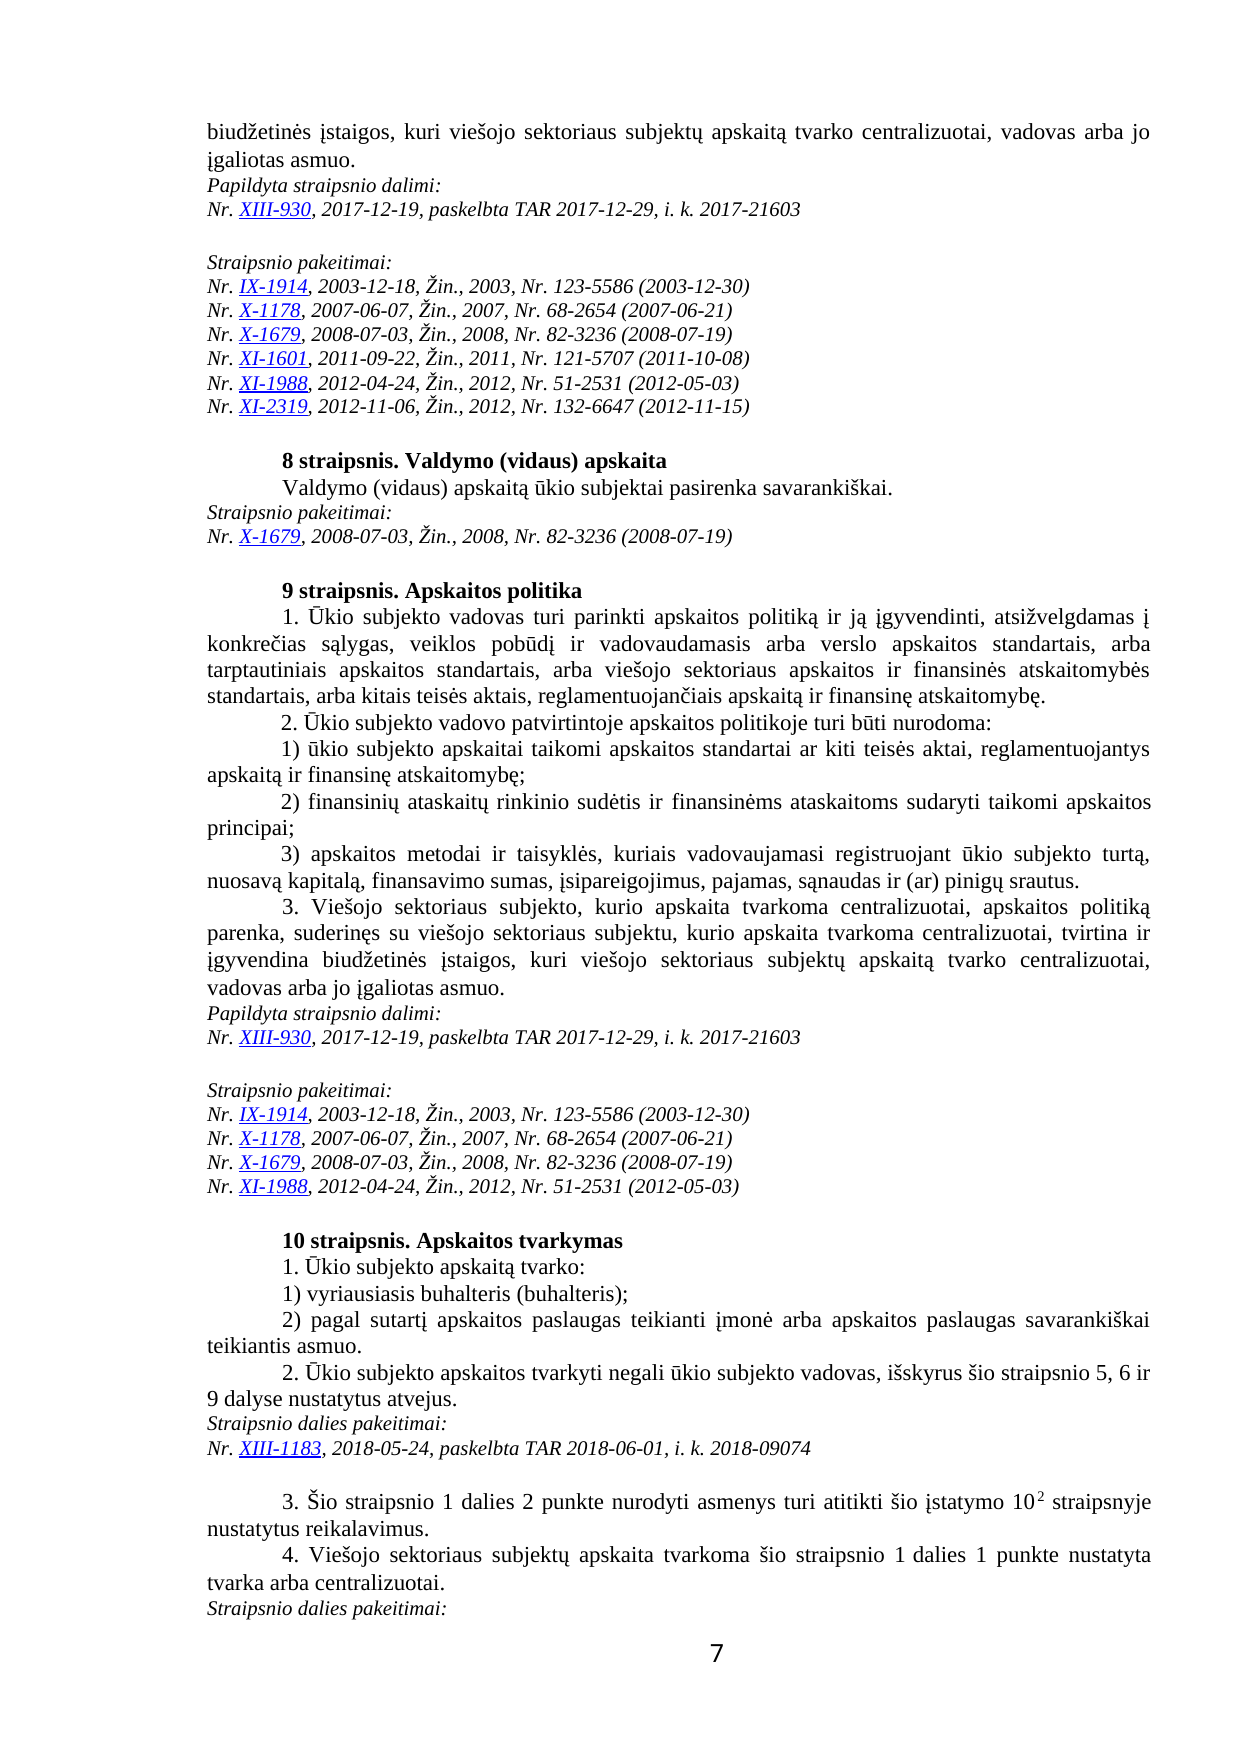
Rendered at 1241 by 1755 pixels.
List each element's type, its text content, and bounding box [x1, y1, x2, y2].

text 2. Ūkio subjekto apskaitos tvarkyti negali ūkio subjekto vadovas, išskyrus šio straipsnio 5, 6 ir 9 dalyse nustatytus atvejus. [207, 1359, 1152, 1411]
text 4. Viešojo sektoriaus subjektų apskaita tvarkoma šio straipsnio 1 dalies 1 punkte nustatyta tvarka arba centralizuotai. [207, 1541, 1152, 1596]
text Nr. IX-1914, 2003-12-18, Žin., 2003, Nr. 123-5586 (2003-12-30) [207, 274, 1152, 298]
text 8 straipsnis. Valdymo (vidaus) apskaita [207, 447, 1152, 474]
text Straipsnio pakeitimai: [207, 500, 1152, 524]
text 2. Ūkio subjekto vadovo patvirtintoje apskaitos politikoje turi būti nurodoma: [207, 709, 1152, 735]
text Straipsnio dalies pakeitimai: [207, 1411, 1152, 1435]
text Nr. XI-2319, 2012-11-06, Žin., 2012, Nr. 132-6647 (2012-11-15) [207, 394, 1152, 418]
text Straipsnio pakeitimai: [207, 250, 1152, 274]
text 10 straipsnis. Apskaitos tvarkymas [207, 1227, 1152, 1253]
text Valdymo (vidaus) apskaitą ūkio subjektai pasirenka savarankiškai. [207, 474, 1152, 500]
text Nr. XI-1988, 2012-04-24, Žin., 2012, Nr. 51-2531 (2012-05-03) [207, 370, 1152, 394]
text Papildyta straipsnio dalimi: [207, 173, 1152, 197]
text 2) pagal sutartį apskaitos paslaugas teikianti įmonė arba apskaitos paslaugas savarankiškai teikiantis asmuo. [207, 1306, 1152, 1359]
text Nr. X-1178, 2007-06-07, Žin., 2007, Nr. 68-2654 (2007-06-21) [207, 298, 1152, 322]
text Straipsnio dalies pakeitimai: [207, 1596, 1152, 1620]
text 9 straipsnis. Apskaitos politika [207, 577, 1152, 603]
text Nr. XIII-930, 2017-12-19, paskelbta TAR 2017-12-29, i. k. 2017-21603 [207, 1025, 1152, 1049]
text Nr. X-1679, 2008-07-03, Žin., 2008, Nr. 82-3236 (2008-07-19) [207, 1150, 1152, 1174]
text biudžetinės įstaigos, kuri viešojo sektoriaus subjektų apskaitą tvarko centralizuotai, vadovas arba jo įgaliotas asmuo. [207, 118, 1152, 173]
text Nr. XIII-1183, 2018-05-24, paskelbta TAR 2018-06-01, i. k. 2018-09074 [207, 1435, 1152, 1459]
text 1) ūkio subjekto apskaitai taikomi apskaitos standartai ar kiti teisės aktai, reglamentuojantys apskaitą ir finansinę atskaitomybę; [207, 735, 1152, 788]
text Nr. IX-1914, 2003-12-18, Žin., 2003, Nr. 123-5586 (2003-12-30) [207, 1102, 1152, 1126]
text 2) finansinių ataskaitų rinkinio sudėtis ir finansinėms ataskaitoms sudaryti taikomi apskaitos principai; [207, 788, 1152, 840]
text Nr. XI-1988, 2012-04-24, Žin., 2012, Nr. 51-2531 (2012-05-03) [207, 1174, 1152, 1198]
text Nr. X-1178, 2007-06-07, Žin., 2007, Nr. 68-2654 (2007-06-21) [207, 1126, 1152, 1150]
text Papildyta straipsnio dalimi: [207, 1001, 1152, 1025]
text Nr. XIII-930, 2017-12-19, paskelbta TAR 2017-12-29, i. k. 2017-21603 [207, 197, 1152, 221]
text Nr. XI-1601, 2011-09-22, Žin., 2011, Nr. 121-5707 (2011-10-08) [207, 346, 1152, 370]
text 3. Viešojo sektoriaus subjekto, kurio apskaita tvarkoma centralizuotai, apskaitos politiką parenka, suderinęs su viešojo sektoriaus subjektu, kurio apskaita tvarkoma centralizuotai, tvirtina ir įgyvendina biudžetinės įstaigos, kuri viešojo sektoriaus subjektų apskaitą tvarko centralizuotai, vadovas arba jo įgaliotas asmuo. [207, 893, 1152, 1001]
text 3) apskaitos metodai ir taisyklės, kuriais vadovaujamasi registruojant ūkio subjekto turtą, nuosavą kapitalą, finansavimo sumas, įsipareigojimus, pajamas, sąnaudas ir (ar) pinigų srautus. [207, 840, 1152, 893]
text 1. Ūkio subjekto vadovas turi parinkti apskaitos politiką ir ją įgyvendinti, atsižvelgdamas į konkrečias sąlygas, veiklos pobūdį ir vadovaudamasis arba verslo apskaitos standartais, arba tarptautiniais apskaitos standartais, arba viešojo sektoriaus apskaitos ir finansinės atskaitomybės standartais, arba kitais teisės aktais, reglamentuojančiais apskaitą ir finansinę atskaitomybę. [207, 603, 1152, 709]
text Straipsnio pakeitimai: [207, 1078, 1152, 1102]
text 1) vyriausiasis buhalteris (buhalteris); [207, 1279, 1152, 1306]
text 1. Ūkio subjekto apskaitą tvarko: [207, 1253, 1152, 1279]
text 3. Šio straipsnio 1 dalies 2 punkte nurodyti asmenys turi atitikti šio įstatymo 102 straipsnyje nustatytus reikalavimus. [207, 1488, 1152, 1541]
text Nr. X-1679, 2008-07-03, Žin., 2008, Nr. 82-3236 (2008-07-19) [207, 524, 1152, 548]
text Nr. X-1679, 2008-07-03, Žin., 2008, Nr. 82-3236 (2008-07-19) [207, 322, 1152, 346]
